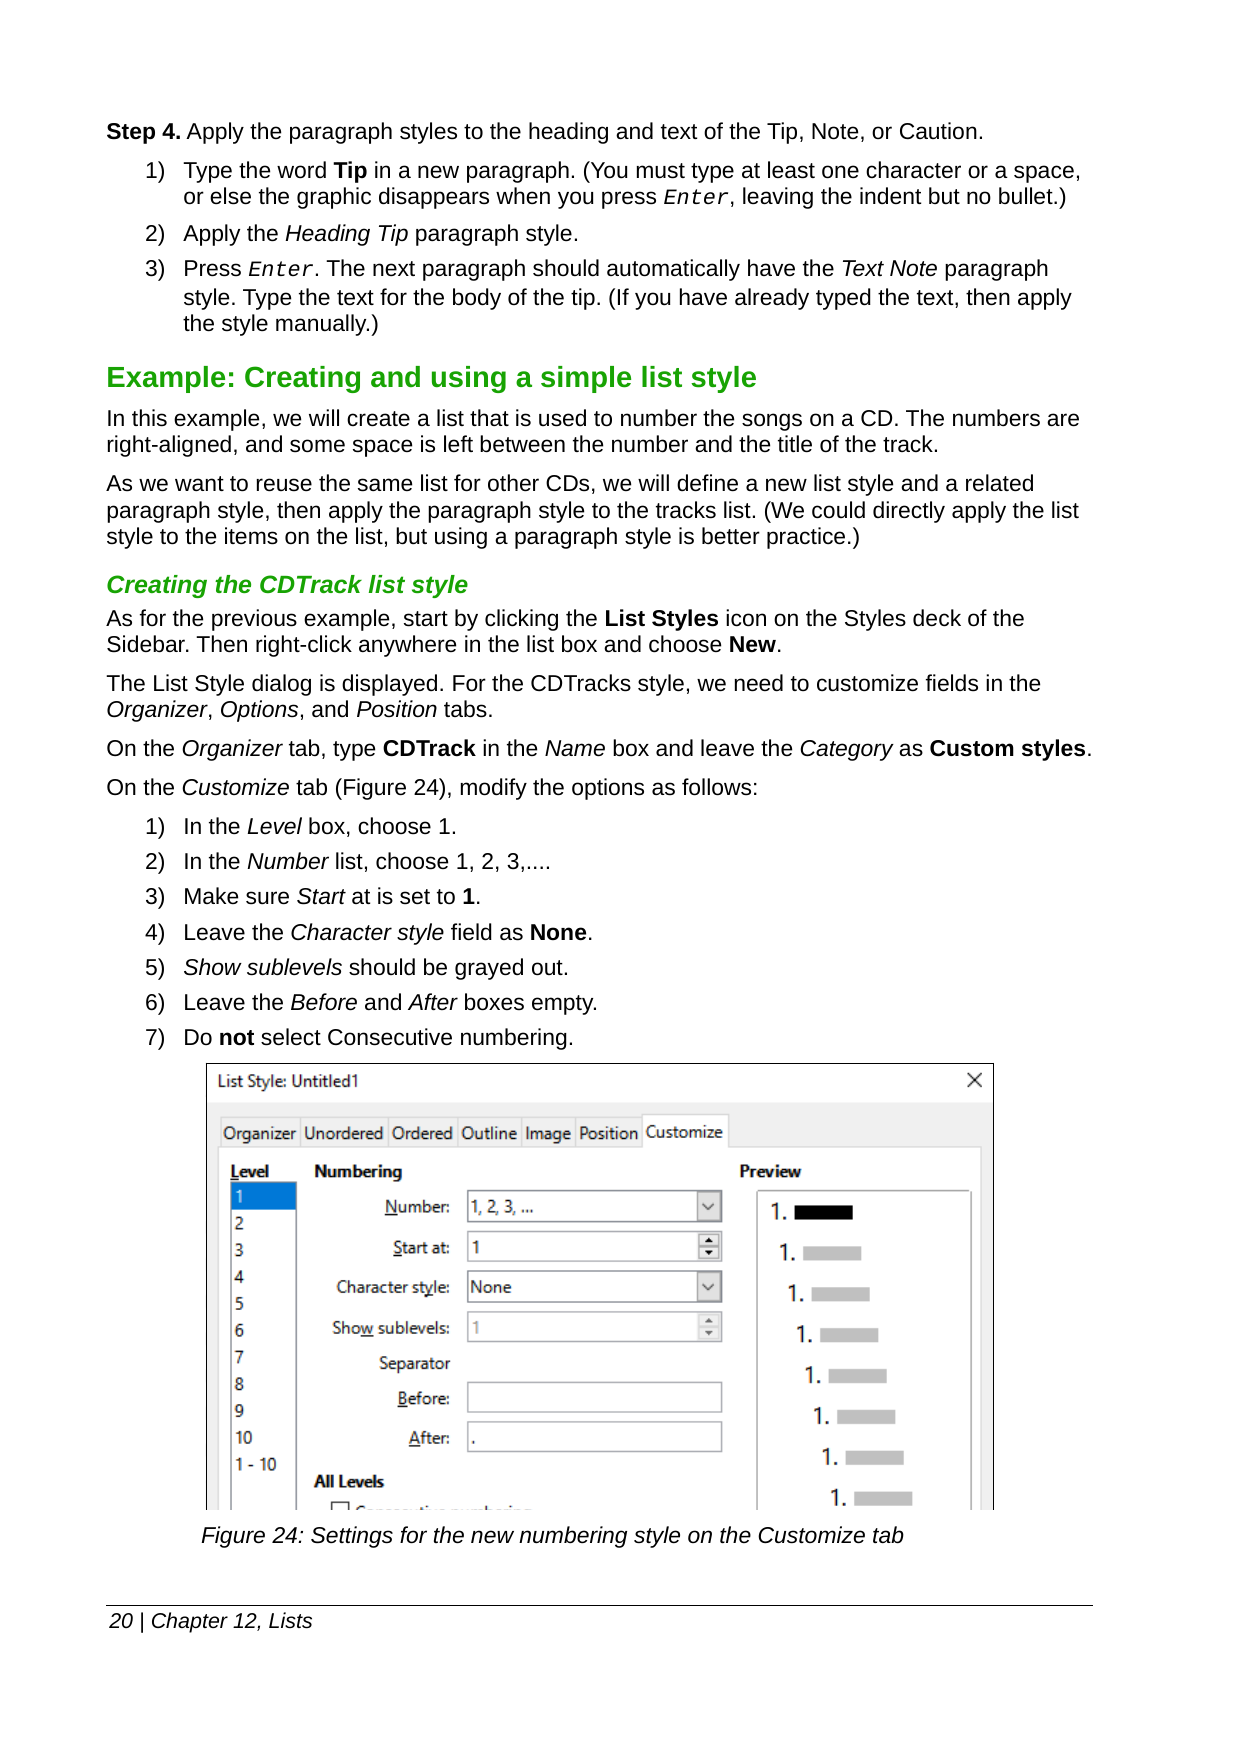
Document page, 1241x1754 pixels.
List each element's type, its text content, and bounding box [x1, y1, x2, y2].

text As for the previous example, start by clicking the List Styles icon on the Styles deck of the Sidebar. Then right-click anywhere in the list box and choose New. [106, 605, 1093, 657]
text In this example, we will create a list that is used to number the songs on a CD. The numbers are right-aligned, and some space is left between the number and the title of the track. [106, 405, 1093, 458]
list On the Customize tab (Figure 24), modify the options as follows: [106, 774, 1093, 800]
subtitle Example: Creating and using a simple list style [106, 360, 1093, 393]
text Step 4. Apply the paragraph styles to the heading and text of the Tip, Note, or Caution. [106, 118, 1093, 144]
list Press Enter. The next paragraph should automatically have the Text Note paragraph style. Type the text for the body of the tip. (If you have already typed the text, then apply the style manually.) [165, 255, 1093, 336]
text As we want to reuse the same list for other CDs, we will define a new list style and a related paragraph style, then apply the paragraph style to the tracks list. (We could directly apply the list style to the items on the list, but using a paragraph style is better practice.) [106, 470, 1093, 549]
list In the Number list, choose 1, 2, 3,.... [165, 848, 1093, 874]
list Do not select Consecutive numbering. [165, 1024, 1093, 1050]
subtitle Creating the CDTrack list style [106, 570, 1093, 599]
list Show sublevels should be grayed out. [165, 954, 1093, 980]
list Make sure Start at is set to 1. [165, 883, 1093, 909]
list Leave the Character style field as None. [165, 918, 1093, 945]
list Type the word Tip in a new paragraph. (You must type at least one character or a space, or else the graphic disappears when you press Enter, leaving the indent but no bullet.) [165, 157, 1093, 211]
list In the Level box, choose 1. [165, 813, 1093, 839]
picture [207, 1064, 993, 1510]
text The List Style dialog is displayed. For the CDTracks style, we need to customize fields in the Organizer, Options, and Position tabs. [106, 670, 1093, 723]
text On the Organizer tab, type CDTrack in the Name box and leave the Category as Custom styles. [106, 735, 1093, 761]
list Apply the Heading Tip paragraph style. [165, 220, 1093, 247]
text Figure 24: Settings for the new numbering style on the Customize tab [201, 1522, 998, 1548]
list Leave the Before and After boxes empty. [165, 989, 1093, 1015]
